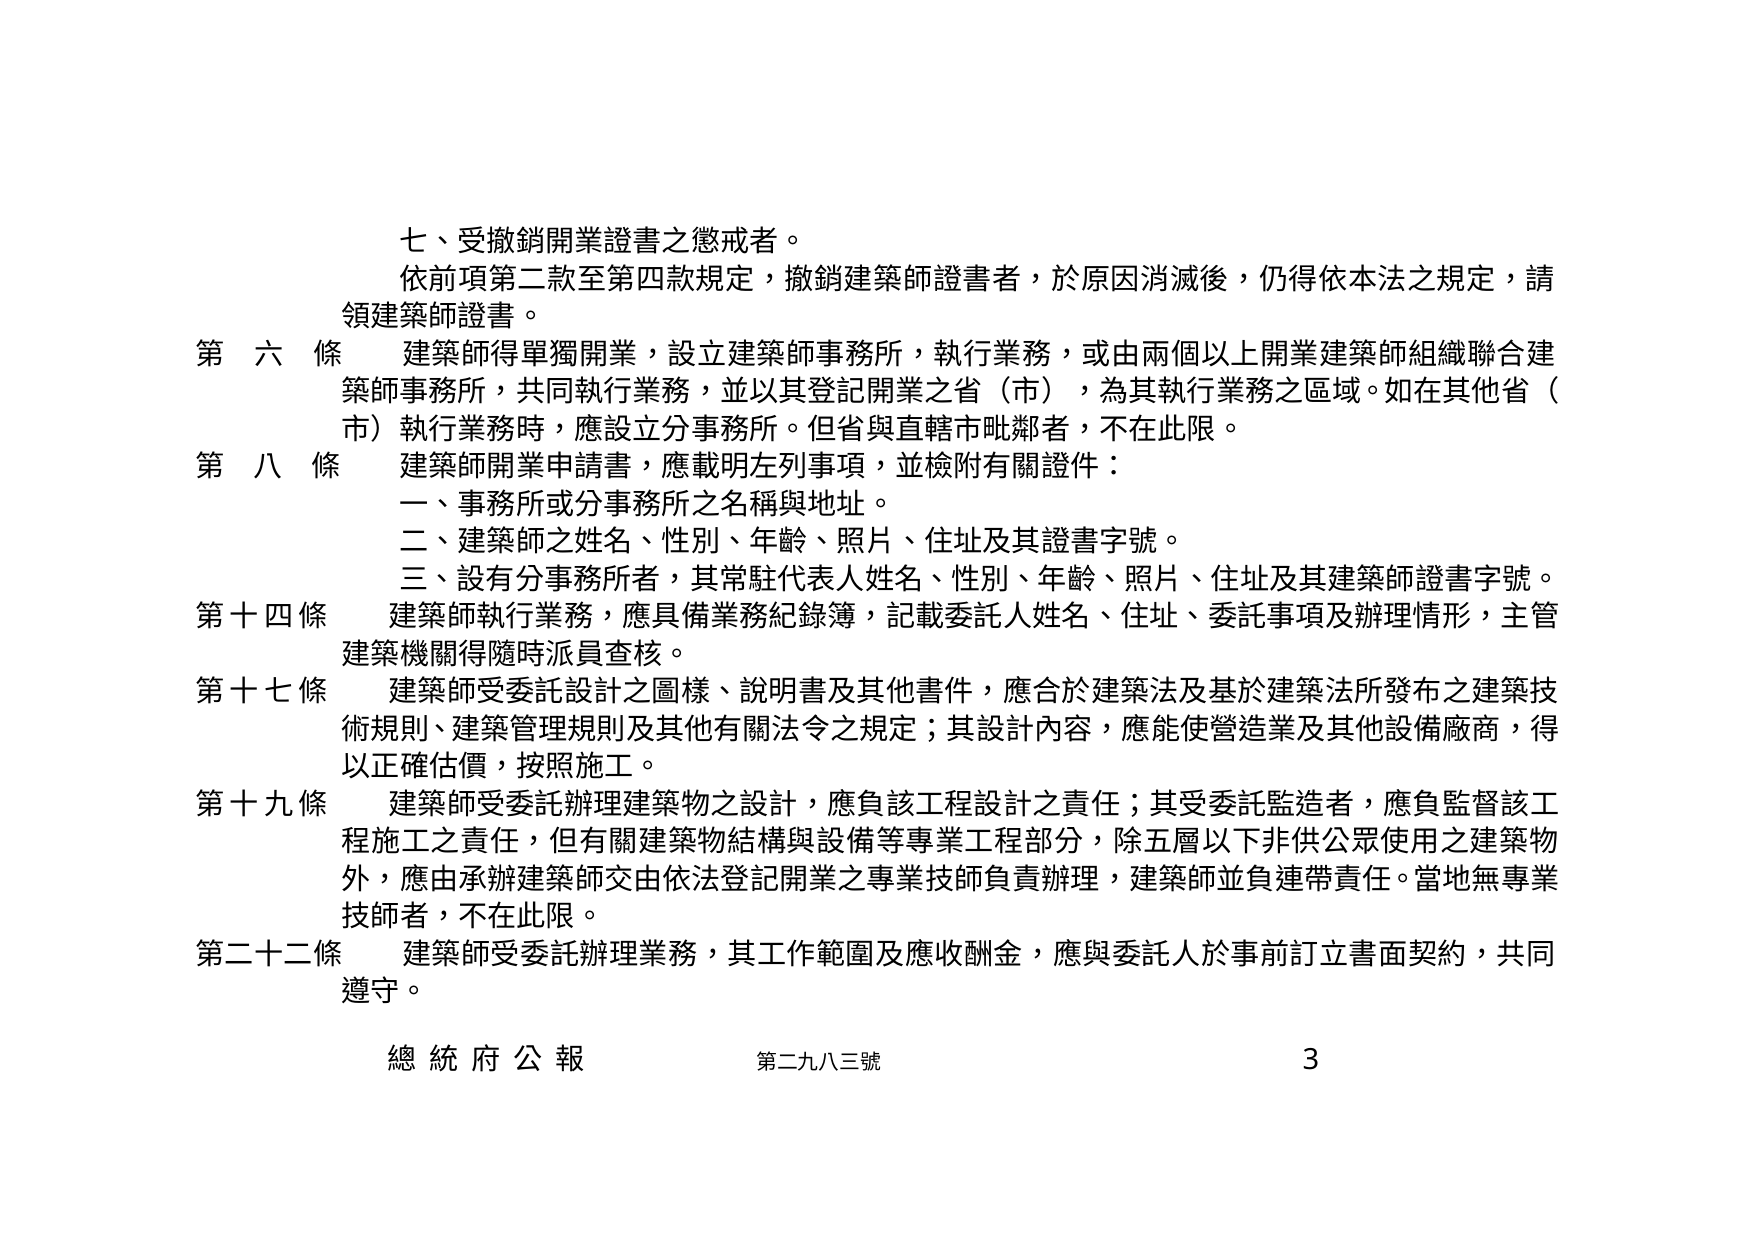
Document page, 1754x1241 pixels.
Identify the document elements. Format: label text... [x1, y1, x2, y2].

text 第二十二條 建築師受委託辦理業務，其工作範圍及應收酬金，應與委託人於事前訂立書面契約，共同遵守。 [195, 934, 1559, 1009]
text 第十四條 建築師執行業務，應具備業務紀錄簿，記載委託人姓名、住址、委託事項及辦理情形，主管建築機關得隨時派員查核。 [195, 597, 1559, 672]
text 二、建築師之姓名、性別、年齡、照片、住址及其證書字號。 [399, 522, 1559, 559]
text 三、設有分事務所者，其常駐代表人姓名、性別、年齡、照片、住址及其建築師證書字號。 [399, 559, 1559, 597]
text 第十七條 建築師受委託設計之圖樣、說明書及其他書件，應合於建築法及基於建築法所發布之建築技術規則、建築管理規則及其他有關法令之規定；其設計內容，應能使營造業及其他設備廠商，得以正確估價，按照施工。 [195, 672, 1559, 784]
text 一、事務所或分事務所之名稱與地址。 [399, 484, 1559, 522]
text 依前項第二款至第四款規定，撤銷建築師證書者，於原因消滅後，仍得依本法之規定，請領建築師證書。 [341, 259, 1559, 334]
text 第 八 條 建築師開業申請書，應載明左列事項，並檢附有關證件： [195, 447, 1559, 484]
text 第 六 條 建築師得單獨開業，設立建築師事務所，執行業務，或由兩個以上開業建築師組織聯合建築師事務所，共同執行業務，並以其登記開業之省（市），為其執行業務之區域。如在其他省（市）執行業務時，應設立分事務所。但省與直轄市毗鄰者，不在此限。 [195, 334, 1559, 447]
text 七、受撤銷開業證書之懲戒者。 [399, 222, 1559, 259]
text 第十九條 建築師受委託辦理建築物之設計，應負該工程設計之責任；其受委託監造者，應負監督該工程施工之責任，但有關建築物結構與設備等專業工程部分，除五層以下非供公眾使用之建築物外，應由承辦建築師交由依法登記開業之專業技師負責辦理，建築師並負連帶責任。當地無專業技師者，不在此限。 [195, 784, 1559, 934]
